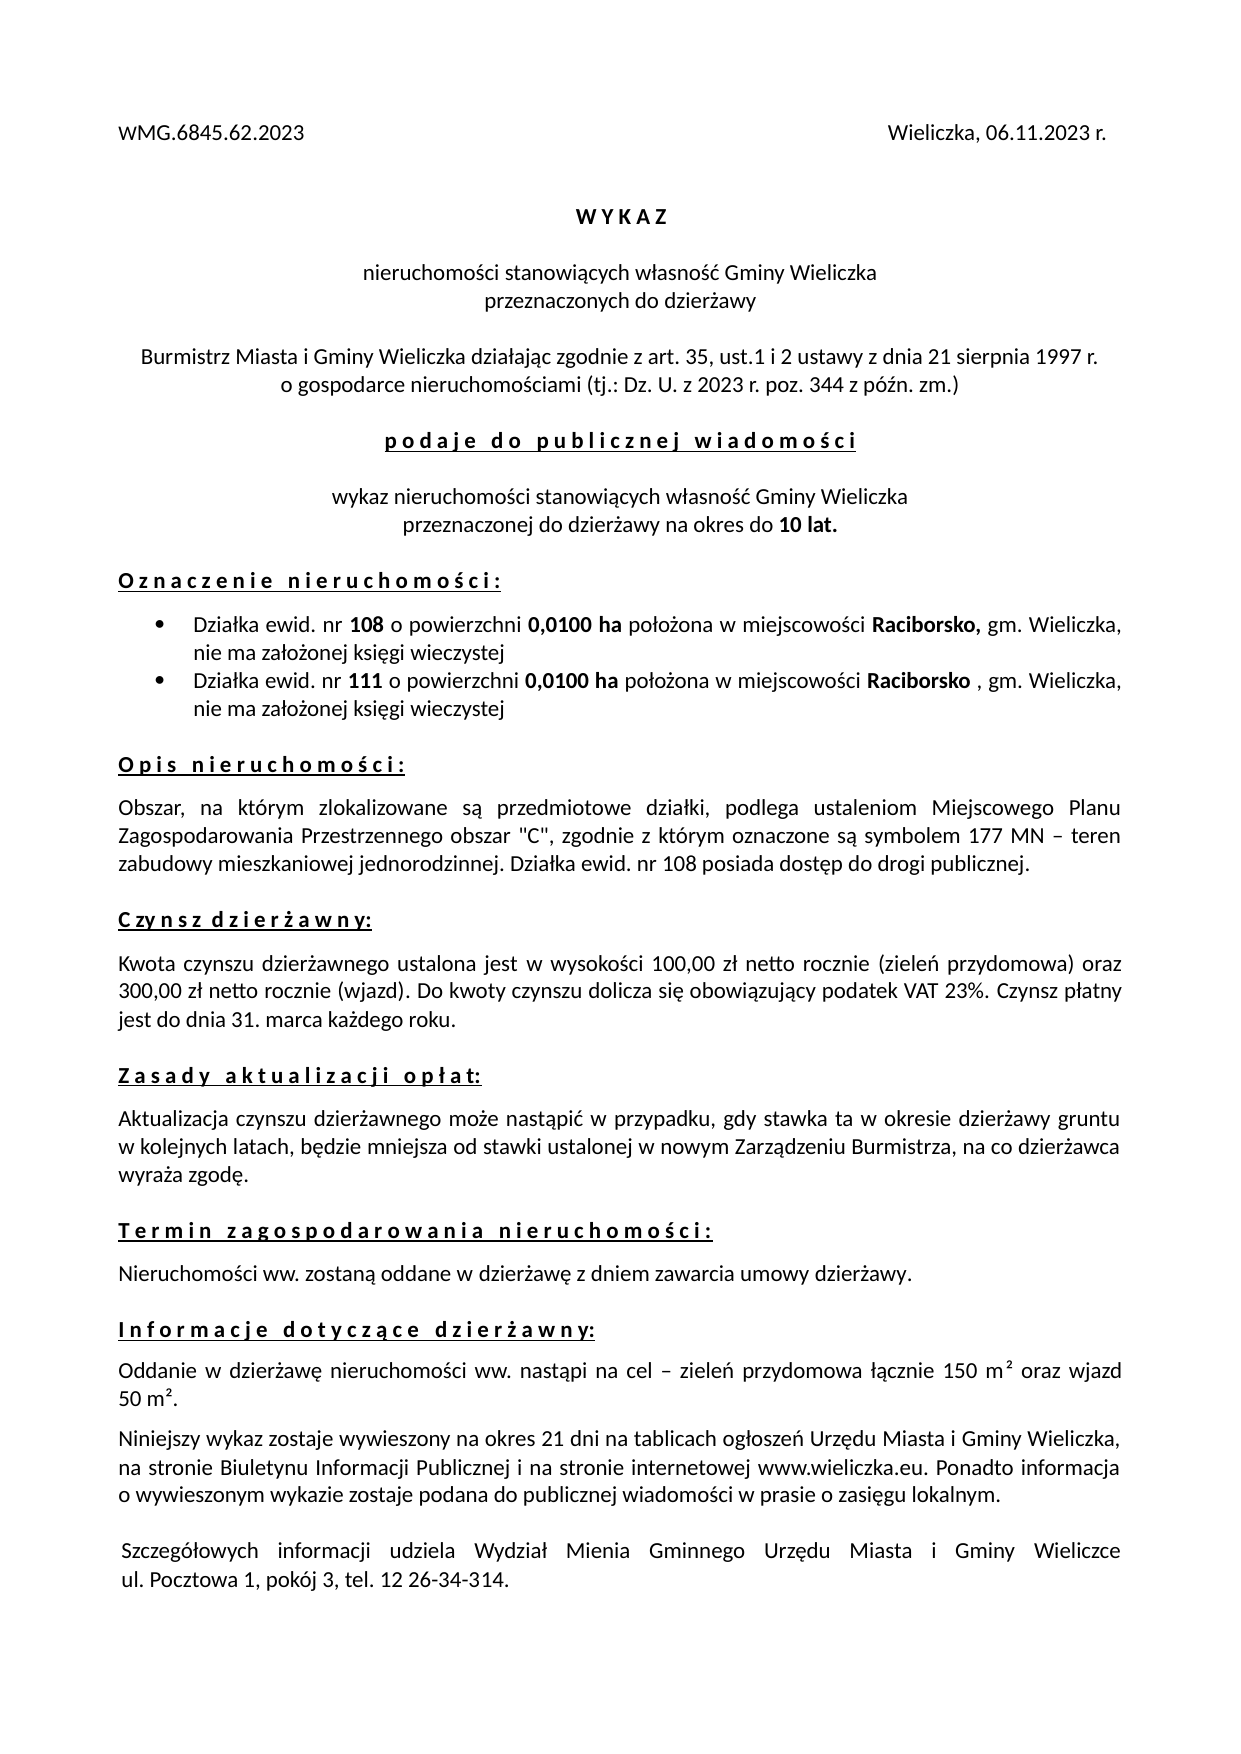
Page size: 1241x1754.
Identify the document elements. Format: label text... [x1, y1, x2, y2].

text Nieruchomości ww. zostaną oddane w dzierżawę z dniem zawarcia umowy dzierżawy. [118, 1259, 1122, 1287]
text przeznaczonej do dzierżawy na okres do 10 lat. [118, 510, 1122, 538]
text wykaz nieruchomości stanowiących własność Gminy Wieliczka [118, 482, 1122, 510]
text p o d a j e d o p u b l i c z n e j w i a d o m o ś c i [118, 426, 1122, 454]
text I n f o r m a c j e d o t y c z ą c e d z i e r ż a w n y: [118, 1316, 1122, 1343]
text Oddanie w dzierżawę nieruchomości ww. nastąpi na cel – zieleń przydomowa łącznie 150 m² oraz wjazd 50 m². [118, 1356, 1122, 1412]
text Z a s a d y a k t u a l i z a c j i o p ł a t: [118, 1061, 1122, 1089]
subtitle WMG.6845.62.2023 Wieliczka, 06.11.2023 r. [118, 118, 1116, 146]
text O p i s n i e r u c h o m o ś c i : [118, 750, 1122, 778]
text nieruchomości stanowiących własność Gminy Wieliczka [118, 258, 1122, 286]
text T e r m i n z a g o s p o d a r o w a n i a n i e r u c h o m o ś c i : [118, 1216, 1122, 1244]
text przeznaczonych do dzierżawy [118, 286, 1122, 314]
text Niniejszy wykaz zostaje wywieszony na okres 21 dni na tablicach ogłoszeń Urzędu Miasta i Gminy Wieliczka, na stronie Biuletynu Informacji Publicznej i na stronie internetowej www.wieliczka.eu. Ponadto informacja o wywieszonym wykazie zostaje podana do publicznej wiadomości w prasie o zasięgu lokalnym. [118, 1424, 1122, 1509]
text O z n a c z e n i e n i e r u c h o m o ś c i : [118, 566, 1122, 594]
text Obszar, na którym zlokalizowane są przedmiotowe działki, podlega ustaleniom Miejscowego Planu Zagospodarowania Przestrzennego obszar "C", zgodnie z którym oznaczone są symbolem 177 MN – teren zabudowy mieszkaniowej jednorodzinnej. Działka ewid. nr 108 posiada dostęp do drogi publicznej. [118, 793, 1122, 877]
text C zy n s z d z i e r ż a w n y: [118, 905, 1122, 933]
text Kwota czynszu dzierżawnego ustalona jest w wysokości 100,00 zł netto rocznie (zieleń przydomowa) oraz 300,00 zł netto rocznie (wjazd). Do kwoty czynszu dolicza się obowiązujący podatek VAT 23%. Czynsz płatny jest do dnia 31. marca każdego roku. [118, 949, 1122, 1033]
text W Y K A Z [120, 202, 1122, 230]
list Działka ewid. nr 108 o powierzchni 0,0100 ha położona w miejscowości Raciborsko, gm. Wieliczka, nie ma założonej księgi wieczystej [156, 610, 1122, 666]
text Burmistrz Miasta i Gminy Wieliczka działając zgodnie z art. 35, ust.1 i 2 ustawy z dnia 21 sierpnia 1997 r. o gospodarce nieruchomościami (tj.: Dz. U. z 2023 r. poz. 344 z późn. zm.) [118, 342, 1122, 398]
list Działka ewid. nr 111 o powierzchni 0,0100 ha położona w miejscowości Raciborsko , gm. Wieliczka, nie ma założonej księgi wieczystej [156, 666, 1122, 722]
text Szczegółowych informacji udziela Wydział Mienia Gminnego Urzędu Miasta i Gminy Wieliczce ul. Pocztowa 1, pokój 3, tel. 12 26-34-314. [121, 1537, 1122, 1593]
text Aktualizacja czynszu dzierżawnego może nastąpić w przypadku, gdy stawka ta w okresie dzierżawy gruntu w kolejnych latach, będzie mniejsza od stawki ustalonej w nowym Zarządzeniu Burmistrza, na co dzierżawca wyraża zgodę. [118, 1104, 1122, 1188]
